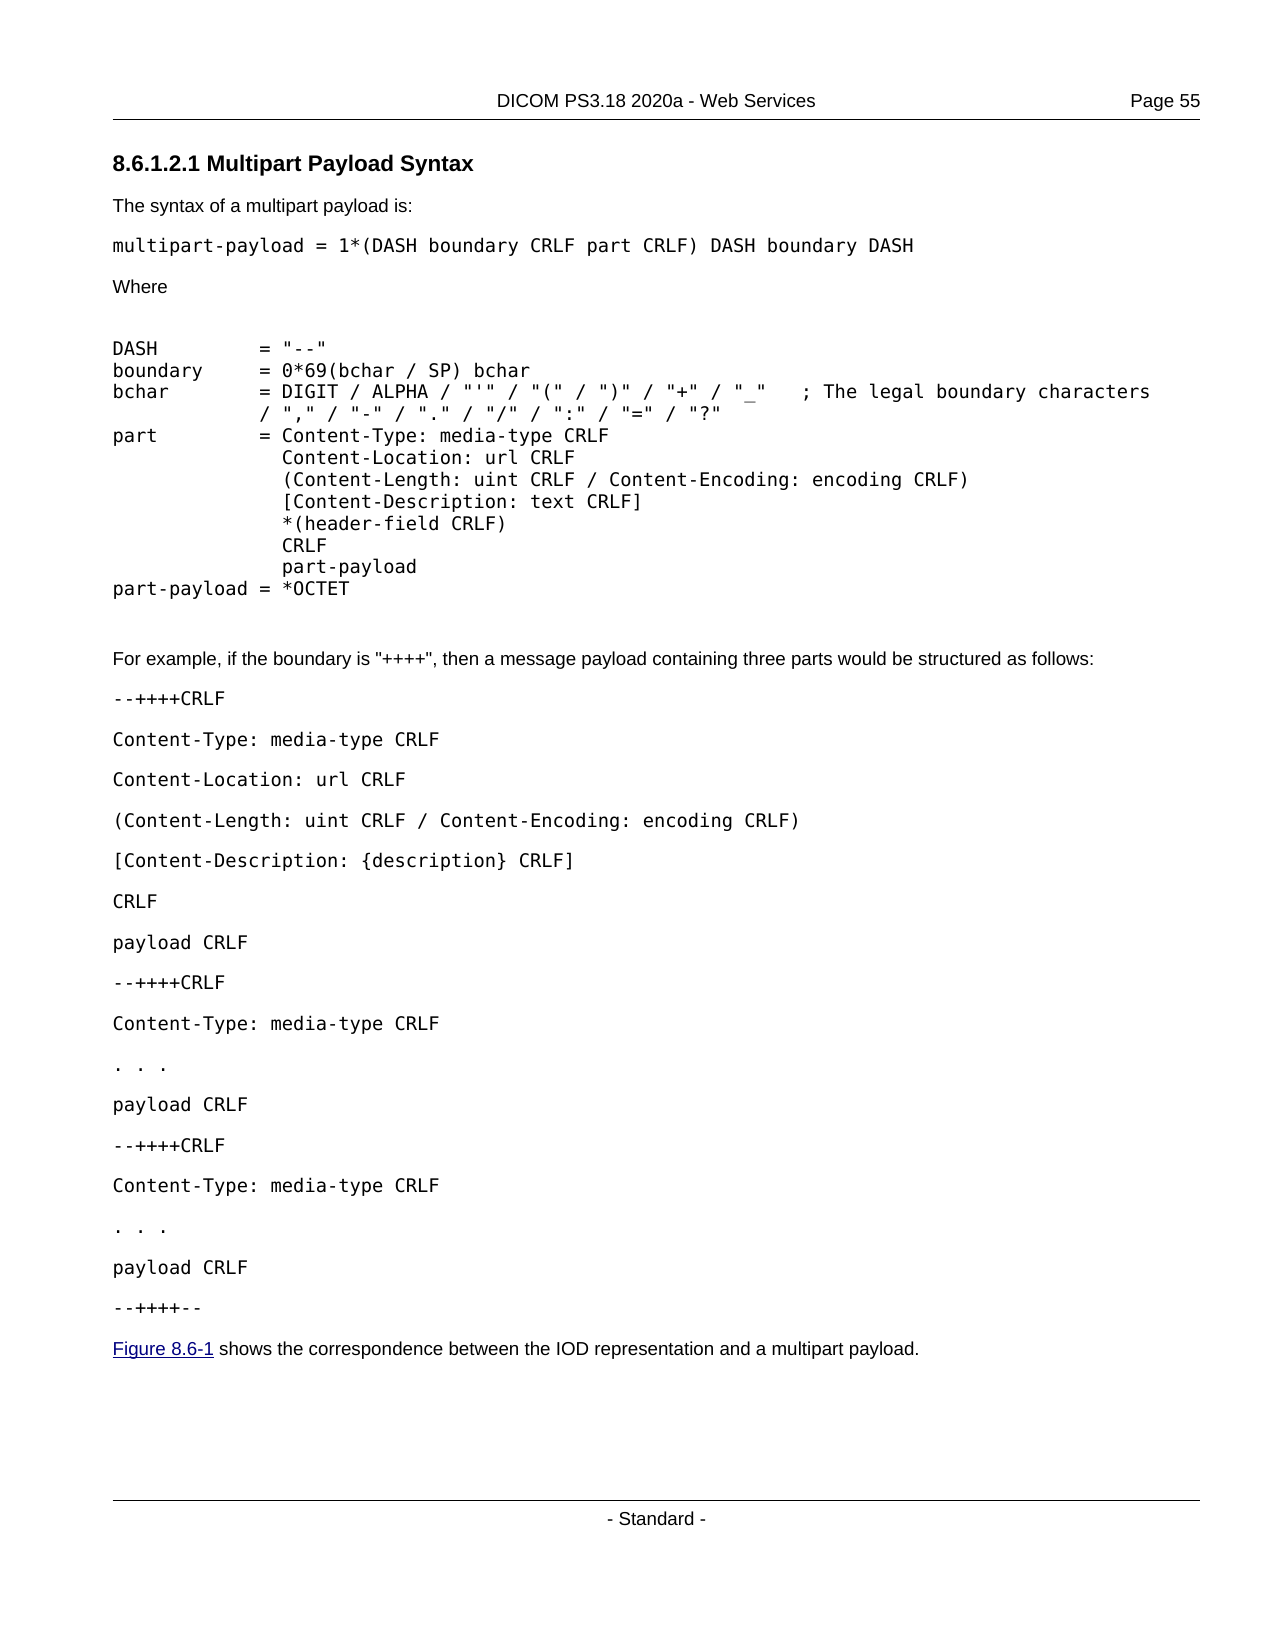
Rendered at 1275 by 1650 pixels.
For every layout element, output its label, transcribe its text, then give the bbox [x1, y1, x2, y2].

text Content-Type: media-type CRLF [112, 1176, 1200, 1197]
text (Content-Length: uint CRLF / Content-Encoding: encoding CRLF) [112, 810, 1200, 832]
text Content-Type: media-type CRLF [112, 729, 1200, 751]
text The syntax of a multipart payload is: [112, 194, 1200, 216]
text DASH = "--" boundary = 0*69(bchar / SP) bchar bchar = DIGIT / ALPHA / "'" / "(" / ")" / "+" / "_" ; The legal boundary characters / "," / "-" / "." / "/" / ":" / "=" / "?" part = Content-Type: media-type CRLF Content-Location: url CRLF (Content-Length: uint CRLF / Content-Encoding: encoding CRLF) [Content-Description: text CRLF] *(header-field CRLF) CRLF part-payload part-payload = *OCTET [112, 316, 1200, 629]
text Content-Type: media-type CRLF [112, 1013, 1200, 1035]
text For example, if the boundary is "++++", then a message payload containing three parts would be structured as follows: [112, 648, 1200, 669]
text . . . [112, 1216, 1200, 1238]
text --++++-- [112, 1297, 1200, 1319]
text multipart-payload = 1*(DASH boundary CRLF part CRLF) DASH boundary DASH [112, 235, 1200, 257]
text [Content-Description: {description} CRLF] [112, 851, 1200, 872]
text 8.6.1.2.1 Multipart Payload Syntax [112, 150, 1200, 176]
text payload CRLF [112, 1257, 1200, 1279]
text payload CRLF [112, 1094, 1200, 1116]
text Figure 8.6-1 shows the correspondence between the IOD representation and a multipart payload. [112, 1338, 1200, 1359]
text Where [112, 276, 1200, 297]
text Content-Location: url CRLF [112, 769, 1200, 791]
text . . . [112, 1054, 1200, 1076]
text --++++CRLF [112, 972, 1200, 994]
text payload CRLF [112, 932, 1200, 954]
text --++++CRLF [112, 1135, 1200, 1157]
text CRLF [112, 891, 1200, 913]
text --++++CRLF [112, 688, 1200, 710]
